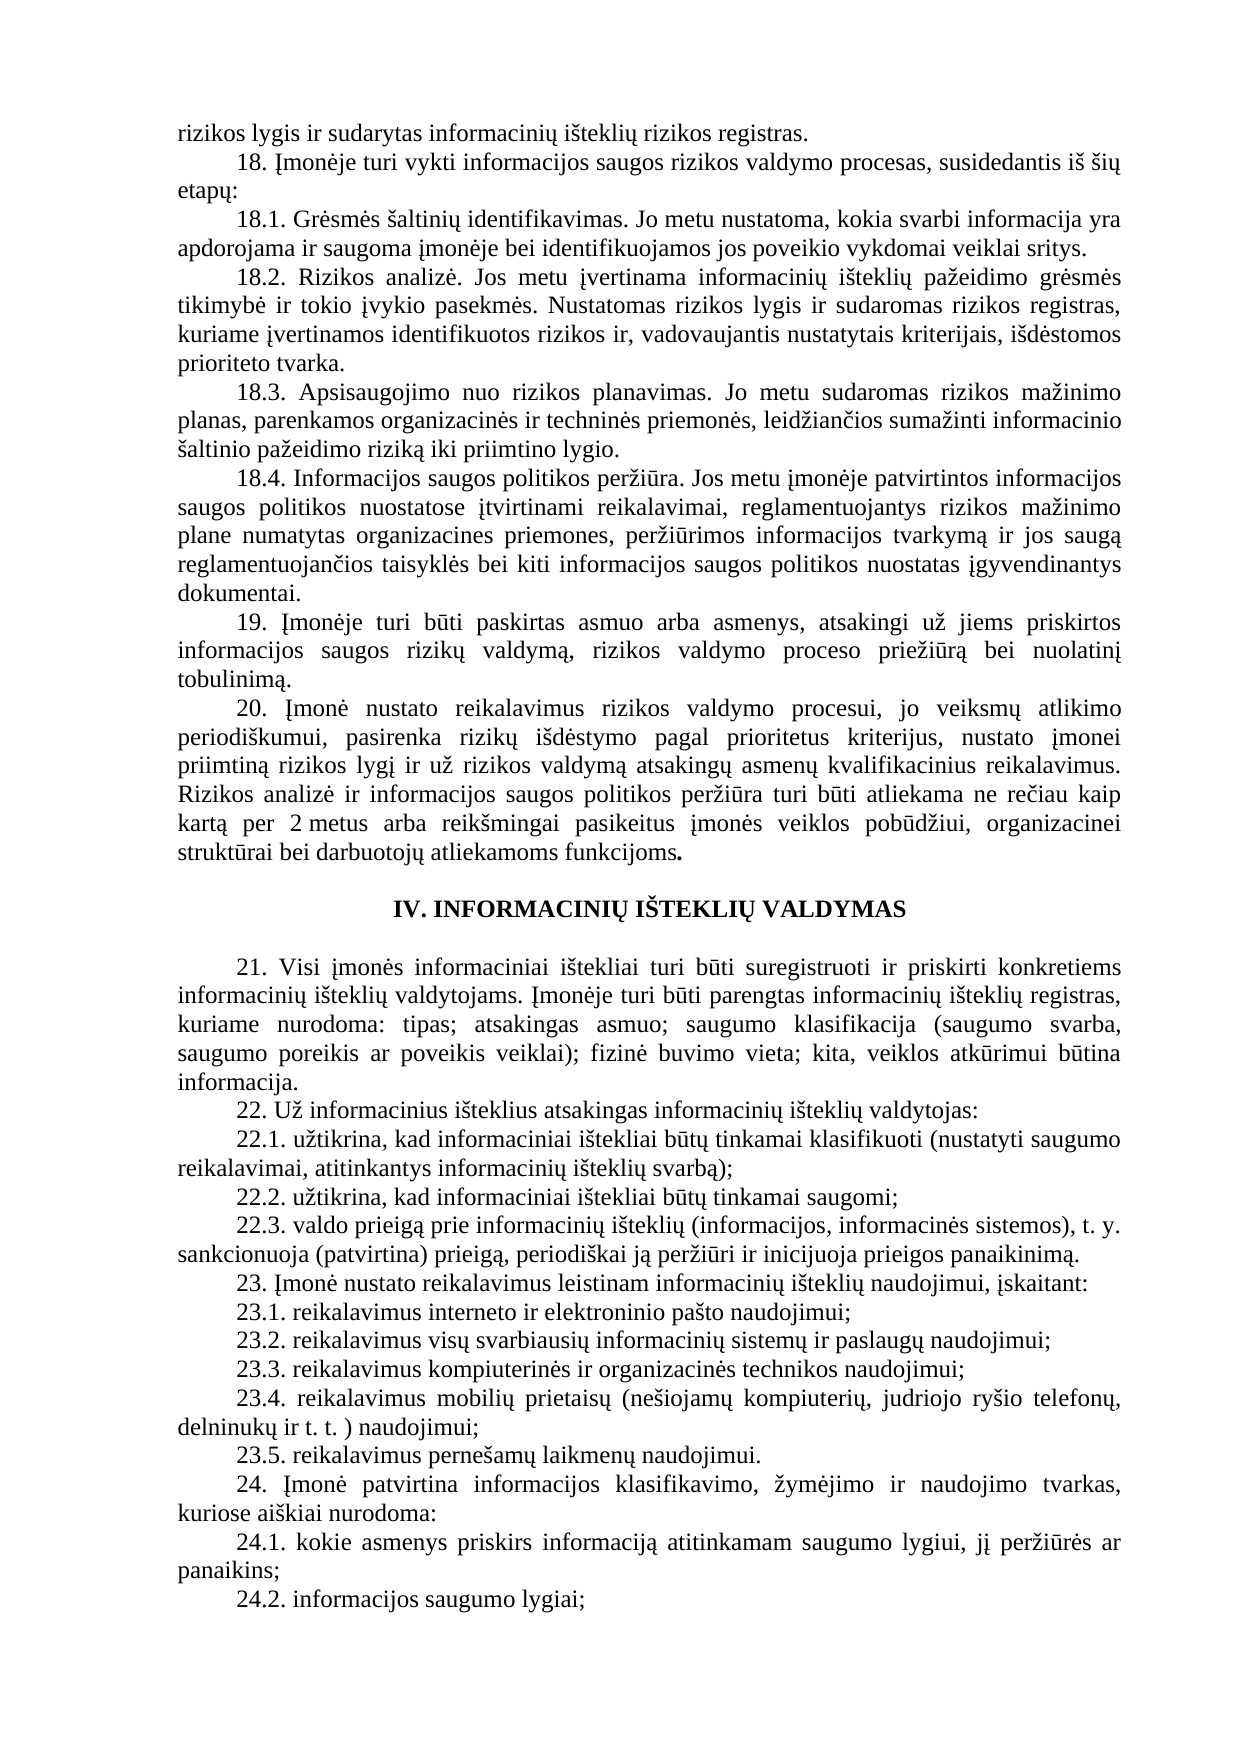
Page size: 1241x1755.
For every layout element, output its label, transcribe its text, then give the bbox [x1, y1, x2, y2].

text 18.3. Apsisaugojimo nuo rizikos planavimas. Jo metu sudaromas rizikos mažinimo planas, parenkamos organizacinės ir techninės priemonės, leidžiančios sumažinti informacinio šaltinio pažeidimo riziką iki priimtino lygio. [177, 377, 1122, 463]
text IV. Informacinių išteklių valdymas [177, 894, 1122, 923]
text 22.1. užtikrina, kad informaciniai ištekliai būtų tinkamai klasifikuoti (nustatyti saugumo reikalavimai, atitinkantys informacinių išteklių svarbą); [177, 1124, 1122, 1182]
text 23.5. reikalavimus pernešamų laikmenų naudojimui. [177, 1441, 1122, 1469]
text 18.1. Grėsmės šaltinių identifikavimas. Jo metu nustatoma, kokia svarbi informacija yra apdorojama ir saugoma įmonėje bei identifikuojamos jos poveikio vykdomai veiklai sritys. [177, 204, 1122, 262]
text 23. Įmonė nustato reikalavimus leistinam informacinių išteklių naudojimui, įskaitant: [177, 1268, 1122, 1297]
text 18. Įmonėje turi vykti informacijos saugos rizikos valdymo procesas, susidedantis iš šių etapų: [177, 147, 1122, 204]
text 21. Visi įmonės informaciniai ištekliai turi būti suregistruoti ir priskirti konkretiems informacinių išteklių valdytojams. Įmonėje turi būti parengtas informacinių išteklių registras, kuriame nurodoma: tipas; atsakingas asmuo; saugumo klasifikacija (saugumo svarba, saugumo poreikis ar poveikis veiklai); fizinė buvimo vieta; kita, veiklos atkūrimui būtina informacija. [177, 952, 1122, 1096]
text 23.4. reikalavimus mobilių prietaisų (nešiojamų kompiuterių, judriojo ryšio telefonų, delninukų ir t. t. ) naudojimui; [177, 1383, 1122, 1441]
text 23.1. reikalavimus interneto ir elektroninio pašto naudojimui; [177, 1297, 1122, 1326]
text 19. Įmonėje turi būti paskirtas asmuo arba asmenys, atsakingi už jiems priskirtos informacijos saugos rizikų valdymą, rizikos valdymo proceso priežiūrą bei nuolatinį tobulinimą. [177, 607, 1122, 693]
text 23.2. reikalavimus visų svarbiausių informacinių sistemų ir paslaugų naudojimui; [177, 1326, 1122, 1354]
text 24. Įmonė patvirtina informacijos klasifikavimo, žymėjimo ir naudojimo tvarkas, kuriose aiškiai nurodoma: [177, 1469, 1122, 1527]
text 18.4. Informacijos saugos politikos peržiūra. Jos metu įmonėje patvirtintos informacijos saugos politikos nuostatose įtvirtinami reikalavimai, reglamentuojantys rizikos mažinimo plane numatytas organizacines priemones, peržiūrimos informacijos tvarkymą ir jos saugą reglamentuojančios taisyklės bei kiti informacijos saugos politikos nuostatas įgyvendinantys dokumentai. [177, 463, 1122, 607]
text rizikos lygis ir sudarytas informacinių išteklių rizikos registras. [177, 118, 1122, 147]
text 23.3. reikalavimus kompiuterinės ir organizacinės technikos naudojimui; [177, 1354, 1122, 1383]
text 22. Už informacinius išteklius atsakingas informacinių išteklių valdytojas: [177, 1096, 1122, 1124]
text 24.2. informacijos saugumo lygiai; [177, 1584, 1122, 1613]
text 24.1. kokie asmenys priskirs informaciją atitinkamam saugumo lygiui, jį peržiūrės ar panaikins; [177, 1527, 1122, 1584]
text 18.2. Rizikos analizė. Jos metu įvertinama informacinių išteklių pažeidimo grėsmės tikimybė ir tokio įvykio pasekmės. Nustatomas rizikos lygis ir sudaromas rizikos registras, kuriame įvertinamos identifikuotos rizikos ir, vadovaujantis nustatytais kriterijais, išdėstomos prioriteto tvarka. [177, 262, 1122, 377]
text 20. Įmonė nustato reikalavimus rizikos valdymo procesui, jo veiksmų atlikimo periodiškumui, pasirenka rizikų išdėstymo pagal prioritetus kriterijus, nustato įmonei priimtiną rizikos lygį ir už rizikos valdymą atsakingų asmenų kvalifikacinius reikalavimus. Rizikos analizė ir informacijos saugos politikos peržiūra turi būti atliekama ne rečiau kaip kartą per 2 metus arba reikšmingai pasikeitus įmonės veiklos pobūdžiui, organizacinei struktūrai bei darbuotojų atliekamoms funkcijoms. [177, 693, 1122, 866]
text 22.3. valdo prieigą prie informacinių išteklių (informacijos, informacinės sistemos), t. y. sankcionuoja (patvirtina) prieigą, periodiškai ją peržiūri ir inicijuoja prieigos panaikinimą. [177, 1211, 1122, 1268]
text 22.2. užtikrina, kad informaciniai ištekliai būtų tinkamai saugomi; [177, 1182, 1122, 1211]
